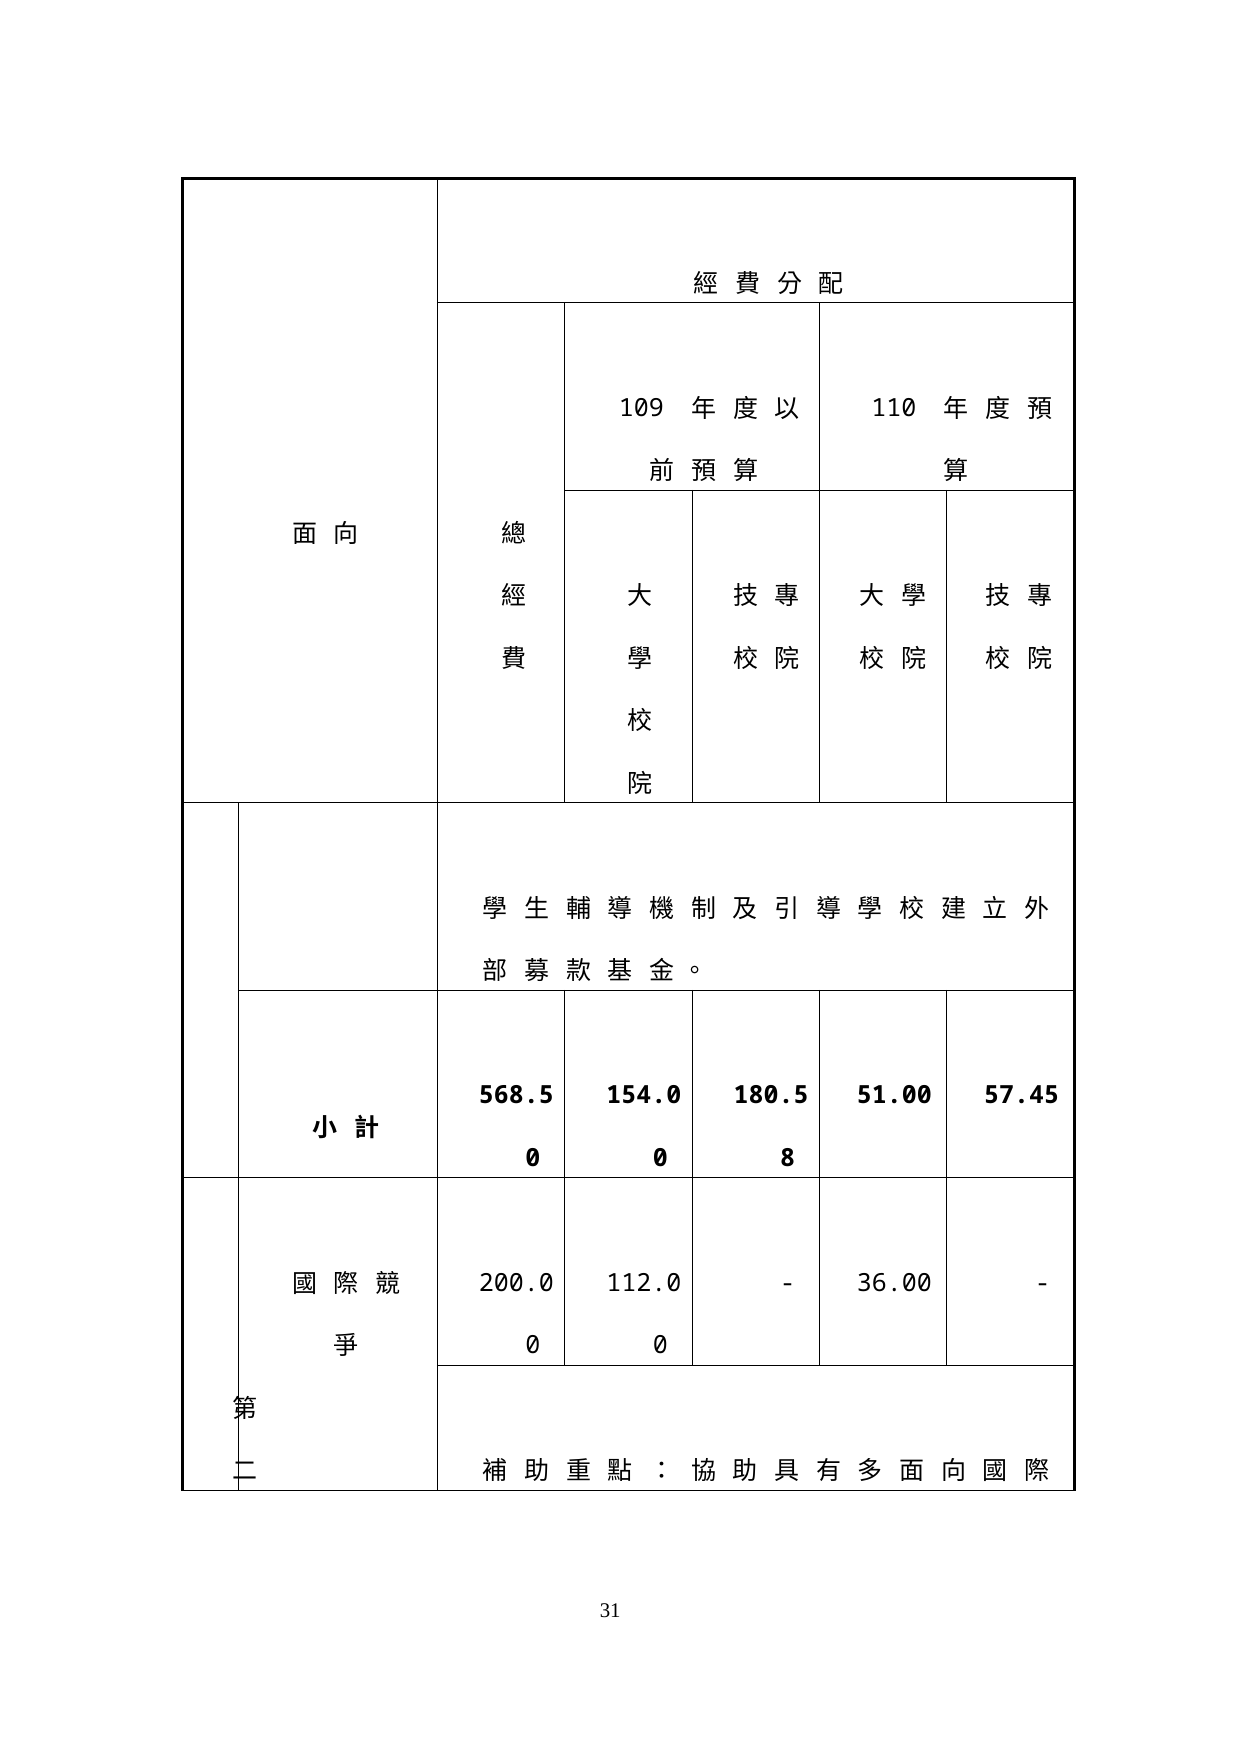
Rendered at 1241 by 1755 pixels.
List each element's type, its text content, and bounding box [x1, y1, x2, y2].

table_cell 大學校院 [565, 491, 692, 802]
table_header 面向 [184, 180, 437, 802]
table_cell 109年度以前預算 [565, 303, 819, 490]
table_cell - [947, 1178, 1073, 1365]
table_cell 總經費 [438, 303, 564, 802]
table_cell 57.45 [947, 991, 1073, 1177]
table_cell 技專校院 [947, 491, 1073, 802]
table_cell [239, 803, 437, 990]
table_cell 110年度預算 [820, 303, 1073, 490]
table_cell 568.50 [438, 991, 564, 1177]
table_cell 小計 [239, 991, 437, 1177]
table_cell 200.00 [438, 1178, 564, 1365]
table_cell 學生輔導機制及引導學校建立外部募款基金。 [438, 803, 1073, 990]
table_cell 180.58 [693, 991, 819, 1177]
table_cell 154.00 [565, 991, 692, 1177]
table_cell 大學校院 [820, 491, 946, 802]
table_cell 第二部分 [184, 1178, 238, 1490]
table_cell 補助重點：協助具有多面向國際 [438, 1366, 1073, 1490]
table_cell 第一部分 [184, 803, 238, 1177]
table_cell 36.00 [820, 1178, 946, 1365]
table_cell 51.00 [820, 991, 946, 1177]
table_cell 國際競爭 [239, 1178, 437, 1490]
table_header 經費分配 [438, 180, 1073, 302]
table_cell 技專校院 [693, 491, 819, 802]
table_cell - [693, 1178, 819, 1365]
table_cell 112.00 [565, 1178, 692, 1365]
